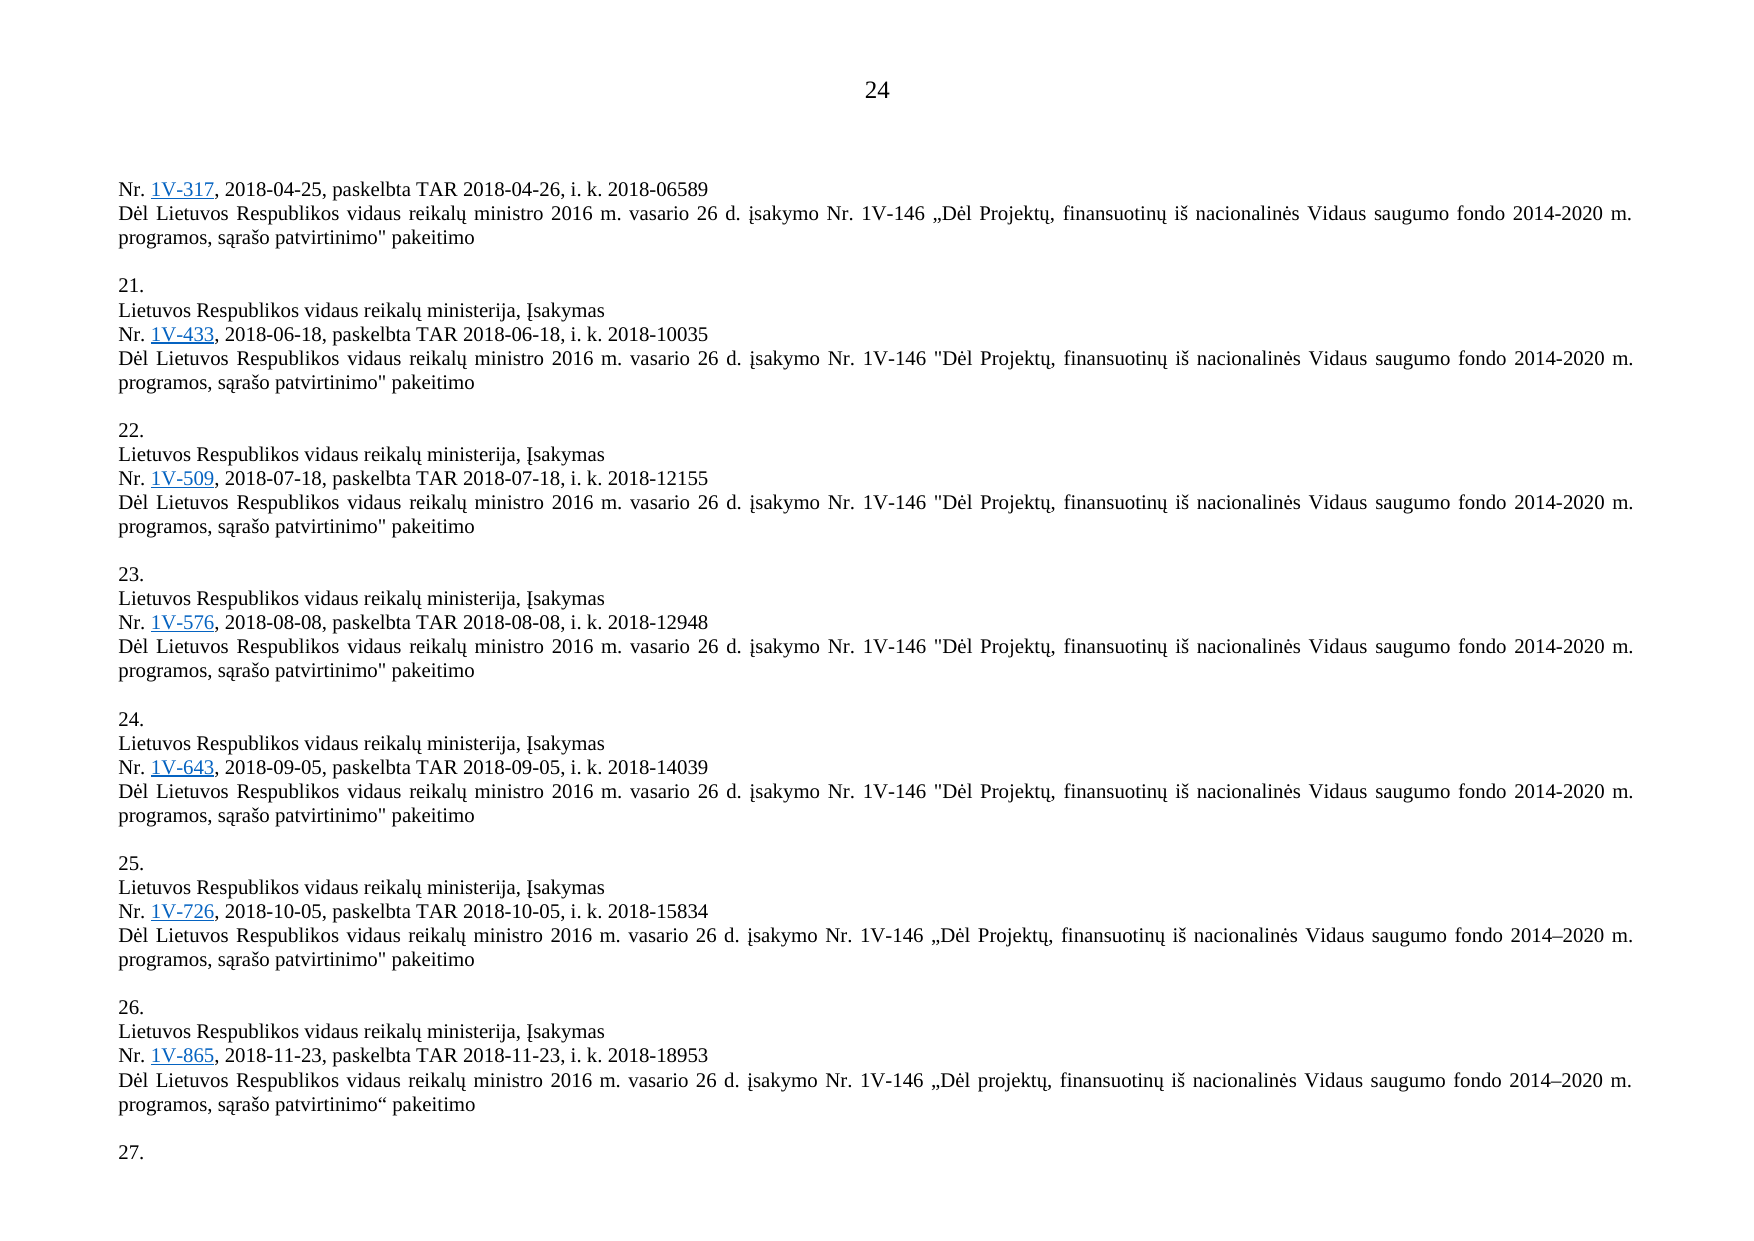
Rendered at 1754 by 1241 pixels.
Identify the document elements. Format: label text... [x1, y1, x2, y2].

text Lietuvos Respublikos vidaus reikalų ministerija, Įsakymas [118, 297, 1636, 322]
text Dėl Lietuvos Respublikos vidaus reikalų ministro 2016 m. vasario 26 d. įsakymo Nr. 1V-146 "Dėl Projektų, finansuotinų iš nacionalinės Vidaus saugumo fondo 2014-2020 m. programos, sąrašo patvirtinimo" pakeitimo [118, 634, 1636, 682]
text Nr. 1V-643, 2018-09-05, paskelbta TAR 2018-09-05, i. k. 2018-14039 [118, 755, 1636, 779]
text Nr. 1V-865, 2018-11-23, paskelbta TAR 2018-11-23, i. k. 2018-18953 [118, 1043, 1636, 1067]
text Dėl Lietuvos Respublikos vidaus reikalų ministro 2016 m. vasario 26 d. įsakymo Nr. 1V-146 „Dėl Projektų, finansuotinų iš nacionalinės Vidaus saugumo fondo 2014–2020 m. programos, sąrašo patvirtinimo" pakeitimo [118, 923, 1636, 971]
text 27. [118, 1140, 1636, 1164]
text Nr. 1V-317, 2018-04-25, paskelbta TAR 2018-04-26, i. k. 2018-06589 [118, 177, 1636, 201]
text Lietuvos Respublikos vidaus reikalų ministerija, Įsakymas [118, 442, 1636, 466]
text Lietuvos Respublikos vidaus reikalų ministerija, Įsakymas [118, 586, 1636, 610]
text Lietuvos Respublikos vidaus reikalų ministerija, Įsakymas [118, 731, 1636, 755]
text 25. [118, 851, 1636, 875]
text Dėl Lietuvos Respublikos vidaus reikalų ministro 2016 m. vasario 26 d. įsakymo Nr. 1V-146 "Dėl Projektų, finansuotinų iš nacionalinės Vidaus saugumo fondo 2014-2020 m. programos, sąrašo patvirtinimo" pakeitimo [118, 346, 1636, 394]
text 21. [118, 273, 1636, 297]
text Lietuvos Respublikos vidaus reikalų ministerija, Įsakymas [118, 1019, 1636, 1043]
text Dėl Lietuvos Respublikos vidaus reikalų ministro 2016 m. vasario 26 d. įsakymo Nr. 1V-146 „Dėl Projektų, finansuotinų iš nacionalinės Vidaus saugumo fondo 2014-2020 m. programos, sąrašo patvirtinimo" pakeitimo [118, 201, 1636, 249]
text Nr. 1V-576, 2018-08-08, paskelbta TAR 2018-08-08, i. k. 2018-12948 [118, 610, 1636, 634]
text 24. [118, 707, 1636, 731]
text Dėl Lietuvos Respublikos vidaus reikalų ministro 2016 m. vasario 26 d. įsakymo Nr. 1V-146 „Dėl projektų, finansuotinų iš nacionalinės Vidaus saugumo fondo 2014–2020 m. programos, sąrašo patvirtinimo“ pakeitimo [118, 1067, 1636, 1116]
text Lietuvos Respublikos vidaus reikalų ministerija, Įsakymas [118, 875, 1636, 899]
text 26. [118, 995, 1636, 1019]
text Nr. 1V-509, 2018-07-18, paskelbta TAR 2018-07-18, i. k. 2018-12155 [118, 466, 1636, 490]
text Nr. 1V-433, 2018-06-18, paskelbta TAR 2018-06-18, i. k. 2018-10035 [118, 322, 1636, 346]
text 22. [118, 418, 1636, 442]
text Nr. 1V-726, 2018-10-05, paskelbta TAR 2018-10-05, i. k. 2018-15834 [118, 899, 1636, 923]
text Dėl Lietuvos Respublikos vidaus reikalų ministro 2016 m. vasario 26 d. įsakymo Nr. 1V-146 "Dėl Projektų, finansuotinų iš nacionalinės Vidaus saugumo fondo 2014-2020 m. programos, sąrašo patvirtinimo" pakeitimo [118, 779, 1636, 827]
text Dėl Lietuvos Respublikos vidaus reikalų ministro 2016 m. vasario 26 d. įsakymo Nr. 1V-146 "Dėl Projektų, finansuotinų iš nacionalinės Vidaus saugumo fondo 2014-2020 m. programos, sąrašo patvirtinimo" pakeitimo [118, 490, 1636, 538]
text 23. [118, 562, 1636, 586]
